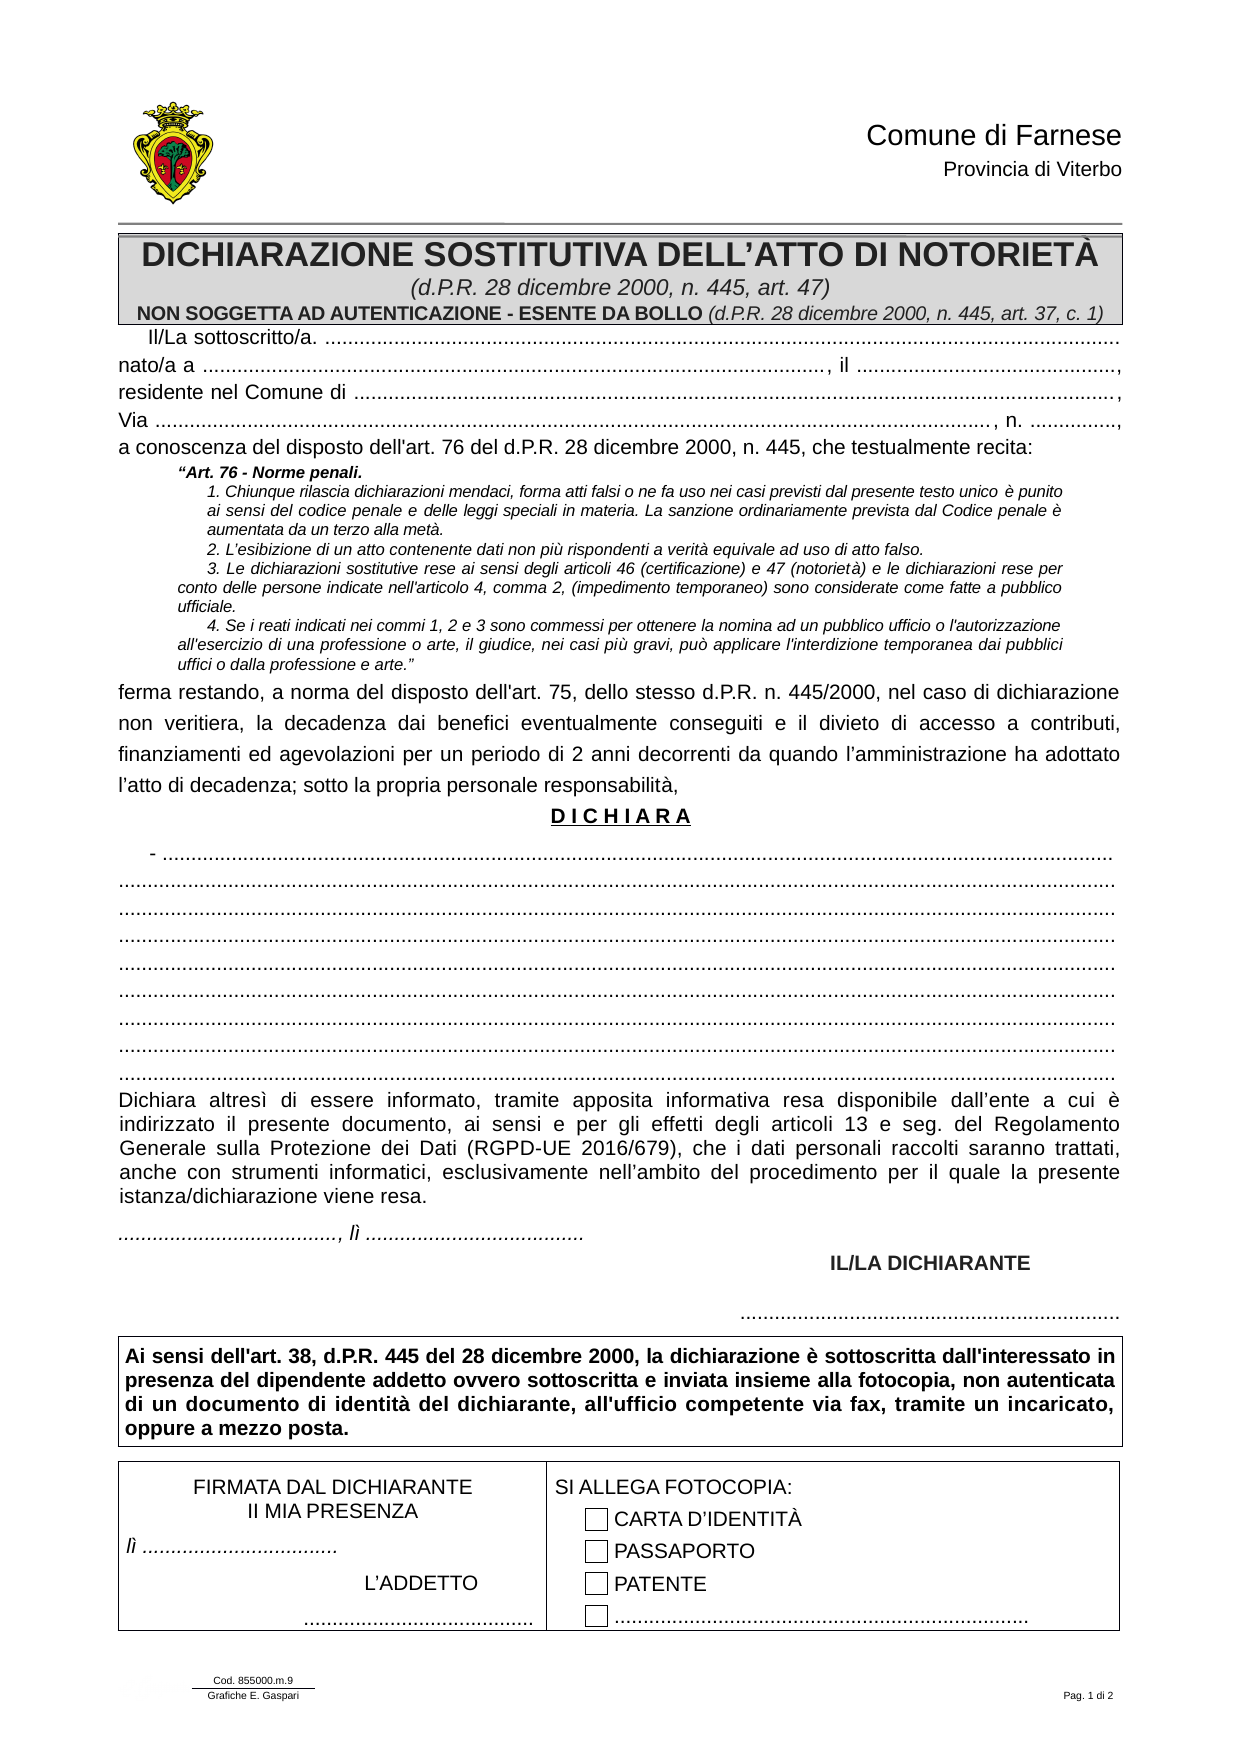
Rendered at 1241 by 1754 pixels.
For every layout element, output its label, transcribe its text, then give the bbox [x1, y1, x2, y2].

table_header SI ALLEGA FOTOCOPIA: CARTA D’IDENTITÀ PASSAPORTO PATENTE ........................................................................ [547, 1462, 1119, 1630]
text ............................................................................................................................................................................. [118, 923, 1122, 947]
text 1. Chiunque rilascia dichiarazioni mendaci, forma atti falsi o ne fa uso nei casi previsti dal presente testo unico è punito ai sensi del codice penale e delle leggi speciali in materia. La sanzione ordinariamente prevista dal Codice penale è aumentata da un terzo alla metà. [207, 482, 1063, 539]
text ............................................................................................................................................................................. [118, 1061, 1122, 1085]
text 2. L’esibizione di un atto contenente dati non più rispondenti a verità equivale ad uso di atto falso. [177, 539, 1063, 558]
text ......................................, lì ...................................... [118, 1221, 1122, 1244]
text ............................................................................................................................................................................. [118, 868, 1122, 892]
text IL/LA DICHIARANTE [738, 1251, 1122, 1275]
text Il/La sottoscritto/a. .......................................................................................................................................... nato/a a ............................................................................................................, il ............................................., residente nel Comune di ...................................................................................................................................., Via ................................................................................................................................................., n. ..............., a conoscenza del disposto dell'art. 76 del d.P.R. 28 dicembre 2000, n. 445, che testualmente recita: [118, 325, 1122, 459]
picture [122, 87, 224, 219]
text ............................................................................................................................................................................. [118, 1006, 1122, 1030]
text ............................................................................................................................................................................. [118, 1033, 1122, 1057]
text ferma restando, a norma del disposto dell'art. 75, dello stesso d.P.R. n. 445/2000, nel caso di dichiarazione non veritiera, la decadenza dai benefici eventualmente conseguiti e il divieto di accesso a contributi, finanziamenti ed agevolazioni per un periodo di 2 anni decorrenti da quando l’amministrazione ha adottato l’atto di decadenza; sotto la propria personale responsabilità, [118, 680, 1122, 797]
text Provincia di Viterbo [224, 157, 1122, 181]
text Comune di Farnese [224, 118, 1122, 152]
text ............................................................................................................................................................................. [118, 951, 1122, 975]
text ............................................................................................................................................................................. [118, 978, 1122, 1002]
text 4. Se i reati indicati nei commi 1, 2 e 3 sono commessi per ottenere la nomina ad un pubblico ufficio o l'autorizzazione all'esercizio di una professione o arte, il giudice, nei casi più gravi, può applicare l'interdizione temporanea dai pubblici uffici o dalla professione e arte.” [177, 616, 1063, 673]
text 3. Le dichiarazioni sostitutive rese ai sensi degli articoli 46 (certificazione) e 47 (notorietà) e le dichiarazioni rese per conto delle persone indicate nell'articolo 4, comma 2, (impedimento temporaneo) sono considerate come fatte a pubblico ufficiale. [177, 558, 1063, 616]
text “Art. 76 - Norme penali. [177, 463, 1063, 482]
text D I C H I A R A [119, 804, 1122, 828]
table_header Ai sensi dell'art. 38, d.P.R. 445 del 28 dicembre 2000, la dichiarazione è sottoscritta dall'interessato in presenza del dipendente addetto ovvero sottoscritta e inviata insieme alla fotocopia, non autenticata di un documento di identità del dichiarante, all'ufficio competente via fax, tramite un incaricato, oppure a mezzo posta. [119, 1337, 1122, 1446]
text - ..................................................................................................................................................................... [149, 841, 1122, 865]
table_header FIRMATA DAL DICHIARANTE II MIA PRESENZA lì .................................. L’ADDETTO ........................................ [119, 1462, 546, 1630]
text Dichiara altresì di essere informato, tramite apposita informativa resa disponibile dall’ente a cui è indirizzato il presente documento, ai sensi e per gli effetti degli articoli 13 e seg. del Regolamento Generale sulla Protezione dei Dati (RGPD-UE 2016/679), che i dati personali raccolti saranno trattati, anche con strumenti informatici, esclusivamente nell’ambito del procedimento per il quale la presente istanza/dichiarazione viene resa. [118, 1088, 1122, 1208]
text .................................................................. [738, 1300, 1122, 1324]
table_header DICHIARAZIONE SOSTITUTIVA DELL’ATTO DI NOTORIETÀ (d.P.R. 28 dicembre 2000, n. 445, art. 47) NON SOGGETTA AD AUTENTICAZIONE - ESENTE DA BOLLO (d.P.R. 28 dicembre 2000, n. 445, art. 37, c. 1) [119, 238, 1122, 324]
text ............................................................................................................................................................................. [118, 896, 1122, 920]
